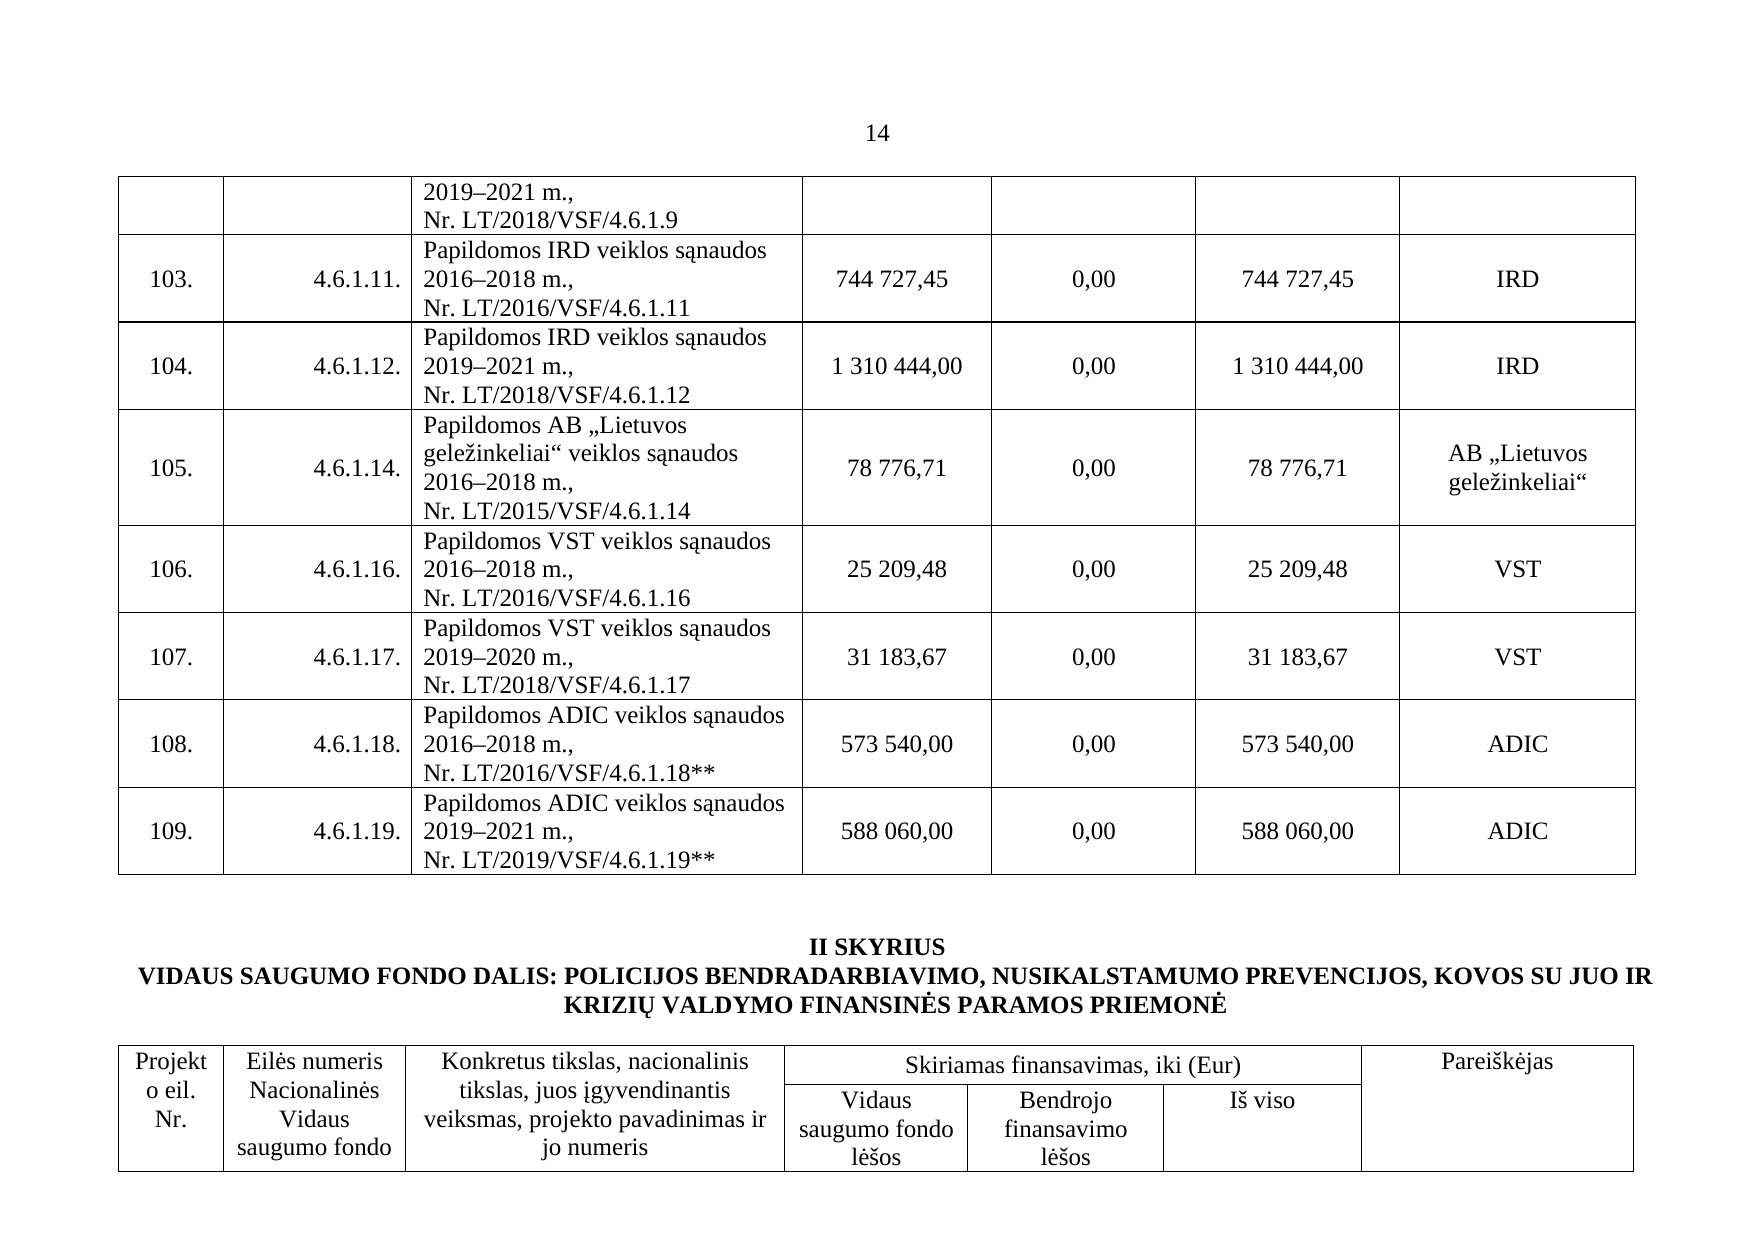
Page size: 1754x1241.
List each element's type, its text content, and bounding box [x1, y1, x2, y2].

table_cell VST [1400, 613, 1635, 699]
table_cell 4.6.1.11. [224, 235, 411, 321]
table_cell [1400, 177, 1635, 234]
table_cell 107. [119, 613, 223, 699]
table_cell Papildomos ADIC veiklos sąnaudos 2019–2021 m., Nr. LT/2019/VSF/4.6.1.19** [412, 788, 802, 874]
table_cell Papildomos ADIC veiklos sąnaudos 2016–2018 m., Nr. LT/2016/VSF/4.6.1.18** [412, 700, 802, 787]
table_cell [224, 177, 411, 234]
table_cell 31 183,67 [803, 613, 991, 699]
table_cell 573 540,00 [803, 700, 991, 787]
table_cell 744 727,45 [803, 235, 991, 321]
table_cell 573 540,00 [1196, 700, 1399, 787]
table_cell Papildomos VST veiklos sąnaudos 2019–2020 m., Nr. LT/2018/VSF/4.6.1.17 [412, 613, 802, 699]
table_cell 4.6.1.19. [224, 788, 411, 874]
table_cell 78 776,71 [803, 410, 991, 525]
table_cell Iš viso [1164, 1085, 1361, 1171]
table_cell 0,00 [992, 235, 1195, 321]
table_cell [119, 177, 223, 234]
table_cell 31 183,67 [1196, 613, 1399, 699]
table_cell Bendrojo finansavimo lėšos [968, 1085, 1163, 1171]
table_cell Papildomos AB „Lietuvos geležinkeliai“ veiklos sąnaudos 2016–2018 m., Nr. LT/2015/VSF/4.6.1.14 [412, 410, 802, 525]
table_cell 744 727,45 [1196, 235, 1399, 321]
table_header Pareiškėjas [1362, 1046, 1633, 1171]
table_cell [992, 177, 1195, 234]
table_cell AB „Lietuvos geležinkeliai“ [1400, 410, 1635, 525]
table_cell 106. [119, 526, 223, 612]
table_cell 0,00 [992, 410, 1195, 525]
table_cell 25 209,48 [1196, 526, 1399, 612]
table_cell 4.6.1.12. [224, 323, 411, 409]
table_cell 108. [119, 700, 223, 787]
table_cell 0,00 [992, 526, 1195, 612]
table_cell 0,00 [992, 613, 1195, 699]
table_cell 105. [119, 410, 223, 525]
table_cell 1 310 444,00 [1196, 323, 1399, 409]
table_header Projekto eil. Nr. [119, 1046, 223, 1171]
table_header Skiriamas finansavimas, iki (Eur) [785, 1046, 1361, 1084]
table_cell 109. [119, 788, 223, 874]
table_cell 0,00 [992, 788, 1195, 874]
table_cell 0,00 [992, 323, 1195, 409]
table_header Konkretus tikslas, nacionalinis tikslas, juos įgyvendinantis veiksmas, projekto pavadinimas ir jo numeris [406, 1046, 784, 1171]
table_cell IRD [1400, 235, 1635, 321]
table_cell Papildomos IRD veiklos sąnaudos 2016–2018 m., Nr. LT/2016/VSF/4.6.1.11 [412, 235, 802, 321]
table_cell 0,00 [992, 700, 1195, 787]
table_cell 588 060,00 [1196, 788, 1399, 874]
table_cell 2019–2021 m., Nr. LT/2018/VSF/4.6.1.9 [412, 177, 802, 234]
table_header Eilės numeris Nacionalinės Vidaus saugumo fondo [224, 1046, 405, 1171]
text II SKYRIUS [118, 932, 1636, 961]
table_cell 103. [119, 235, 223, 321]
table_cell 78 776,71 [1196, 410, 1399, 525]
table_cell 588 060,00 [803, 788, 991, 874]
table_cell ADIC [1400, 700, 1635, 787]
table_cell VST [1400, 526, 1635, 612]
table_cell 104. [119, 323, 223, 409]
table_cell 4.6.1.17. [224, 613, 411, 699]
table_cell [803, 177, 991, 234]
table_cell Papildomos VST veiklos sąnaudos 2016–2018 m., Nr. LT/2016/VSF/4.6.1.16 [412, 526, 802, 612]
table_cell [1196, 177, 1399, 234]
table_cell 4.6.1.14. [224, 410, 411, 525]
table_cell Papildomos IRD veiklos sąnaudos 2019–2021 m., Nr. LT/2018/VSF/4.6.1.12 [412, 323, 802, 409]
table_cell 25 209,48 [803, 526, 991, 612]
table_cell ADIC [1400, 788, 1635, 874]
table_cell Vidaus saugumo fondo lėšos [785, 1085, 967, 1171]
table_cell 4.6.1.16. [224, 526, 411, 612]
table_cell IRD [1400, 323, 1635, 409]
text VIDAUS SAUGUMO FONDO DALIS: POLICIJOS BENDRADARBIAVIMO, NUSIKALSTAMUMO PREVENCIJOS, KOVOS SU JUO IR KRIZIŲ VALDYMO FINANSINĖS PARAMOS PRIEMONĖ [133, 961, 1658, 1019]
table_cell 1 310 444,00 [803, 323, 991, 409]
table_cell 4.6.1.18. [224, 700, 411, 787]
